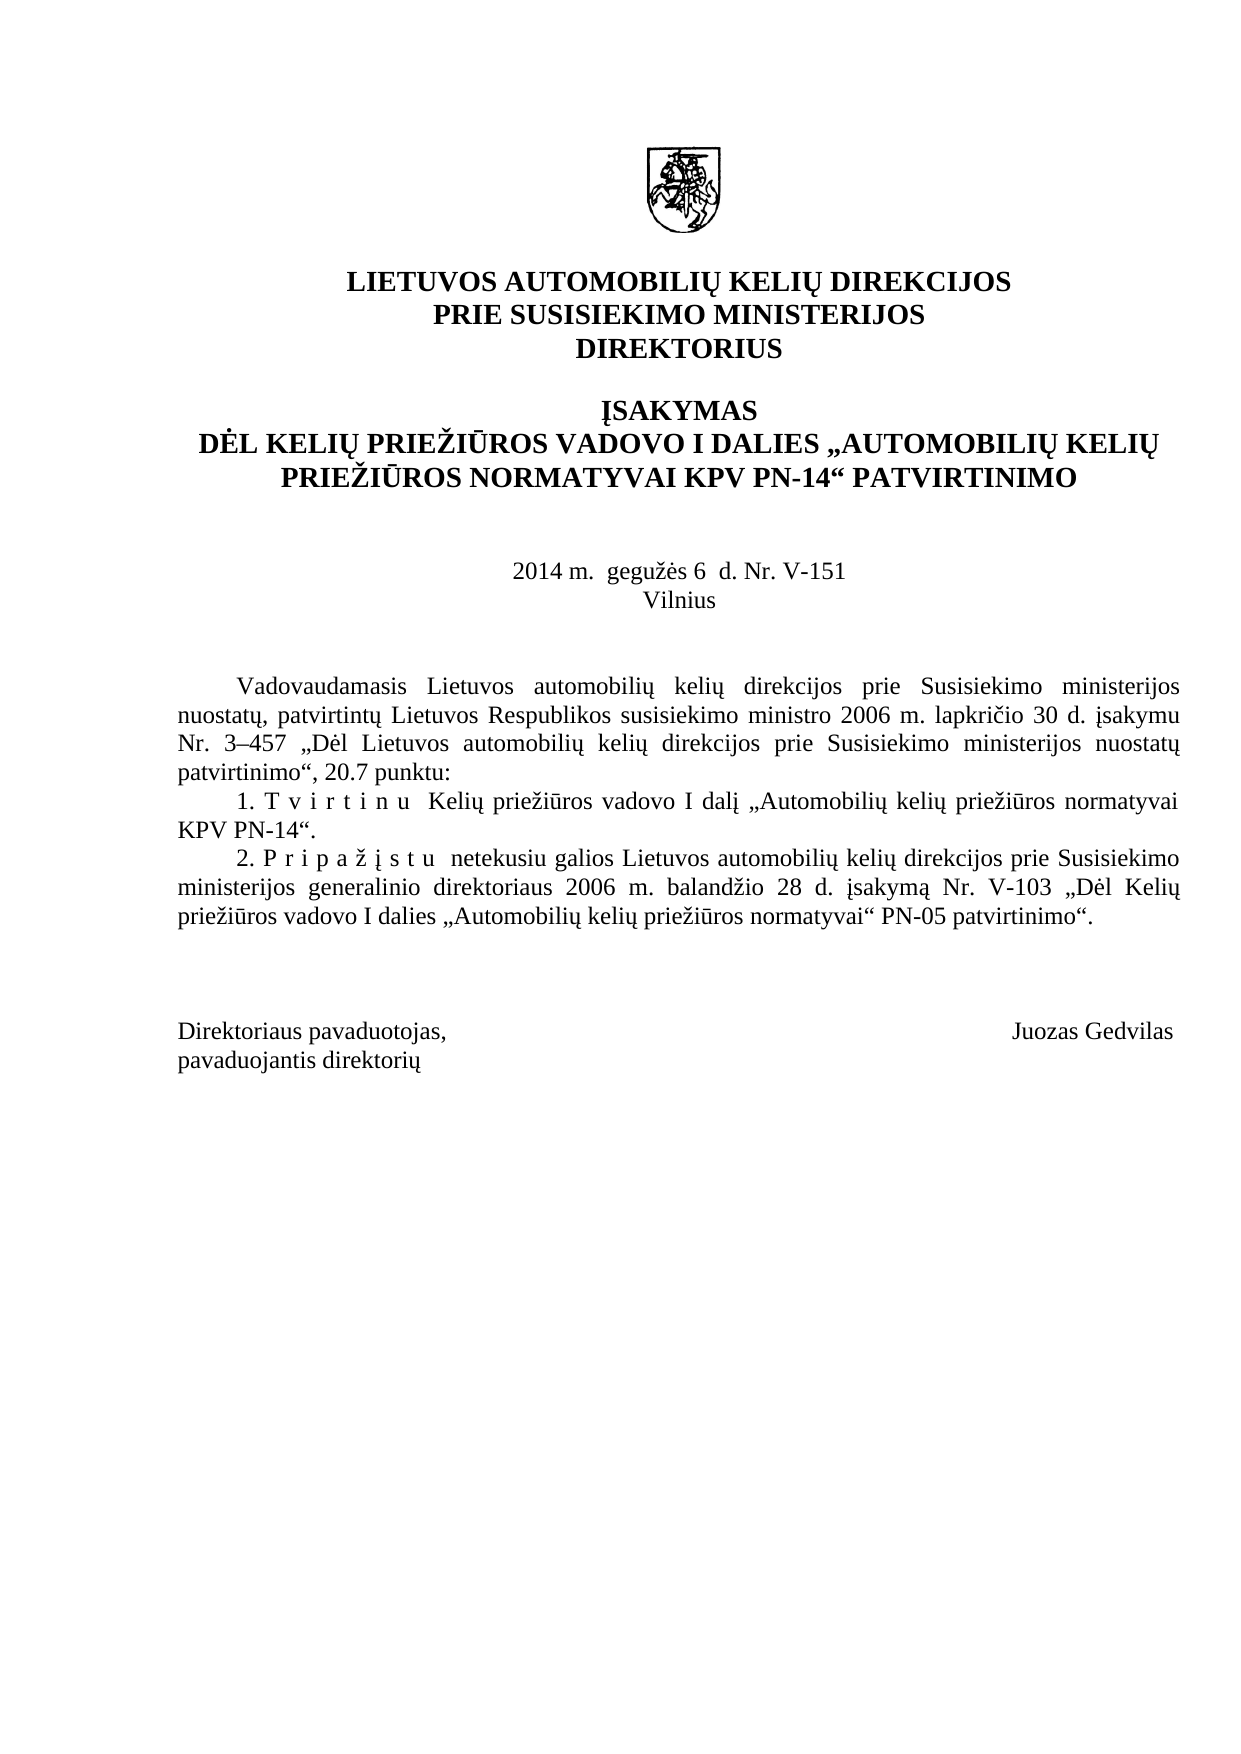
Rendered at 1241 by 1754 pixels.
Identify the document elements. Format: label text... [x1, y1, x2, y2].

text pavaduojantis direktorių [177, 1045, 1181, 1073]
text ĮSAKYMAS [177, 393, 1181, 427]
text LIETUVOS AUTOMOBILIŲ KELIŲ DIREKCIJOS [177, 264, 1181, 297]
text 2014 m. gegužės 6 d. Nr. V-151 [177, 556, 1181, 585]
text Direktoriaus pavaduotojas, Juozas Gedvilas [177, 1016, 1181, 1045]
text DĖL KELIŲ PRIEŽIŪROS VADOVO I DALIES „AUTOMOBILIŲ KELIŲ PRIEŽIŪROS NORMATYVAI KPV PN-14“ PATVIRTINIMO [177, 427, 1181, 494]
text Vadovaudamasis Lietuvos automobilių kelių direkcijos prie Susisiekimo ministerijos nuostatų, patvirtintų Lietuvos Respublikos susisiekimo ministro 2006 m. lapkričio 30 d. įsakymu Nr. 3–457 „Dėl Lietuvos automobilių kelių direkcijos prie Susisiekimo ministerijos nuostatų patvirtinimo“, 20.7 punktu: [177, 671, 1181, 786]
text DIREKTORIUS [177, 331, 1181, 364]
text PRIE SUSISIEKIMO MINISTERIJOS [177, 297, 1181, 331]
text 2. P r i p a ž į s t u netekusiu galios Lietuvos automobilių kelių direkcijos prie Susisiekimo ministerijos generalinio direktoriaus 2006 m. balandžio 28 d. įsakymą Nr. V-103 „Dėl Kelių priežiūros vadovo I dalies „Automobilių kelių priežiūros normatyvai“ PN-05 patvirtinimo“. [177, 843, 1181, 930]
text 1. T v i r t i n u Kelių priežiūros vadovo I dalį „Automobilių kelių priežiūros normatyvai KPV PN-14“. [177, 786, 1181, 843]
text Vilnius [177, 585, 1181, 613]
